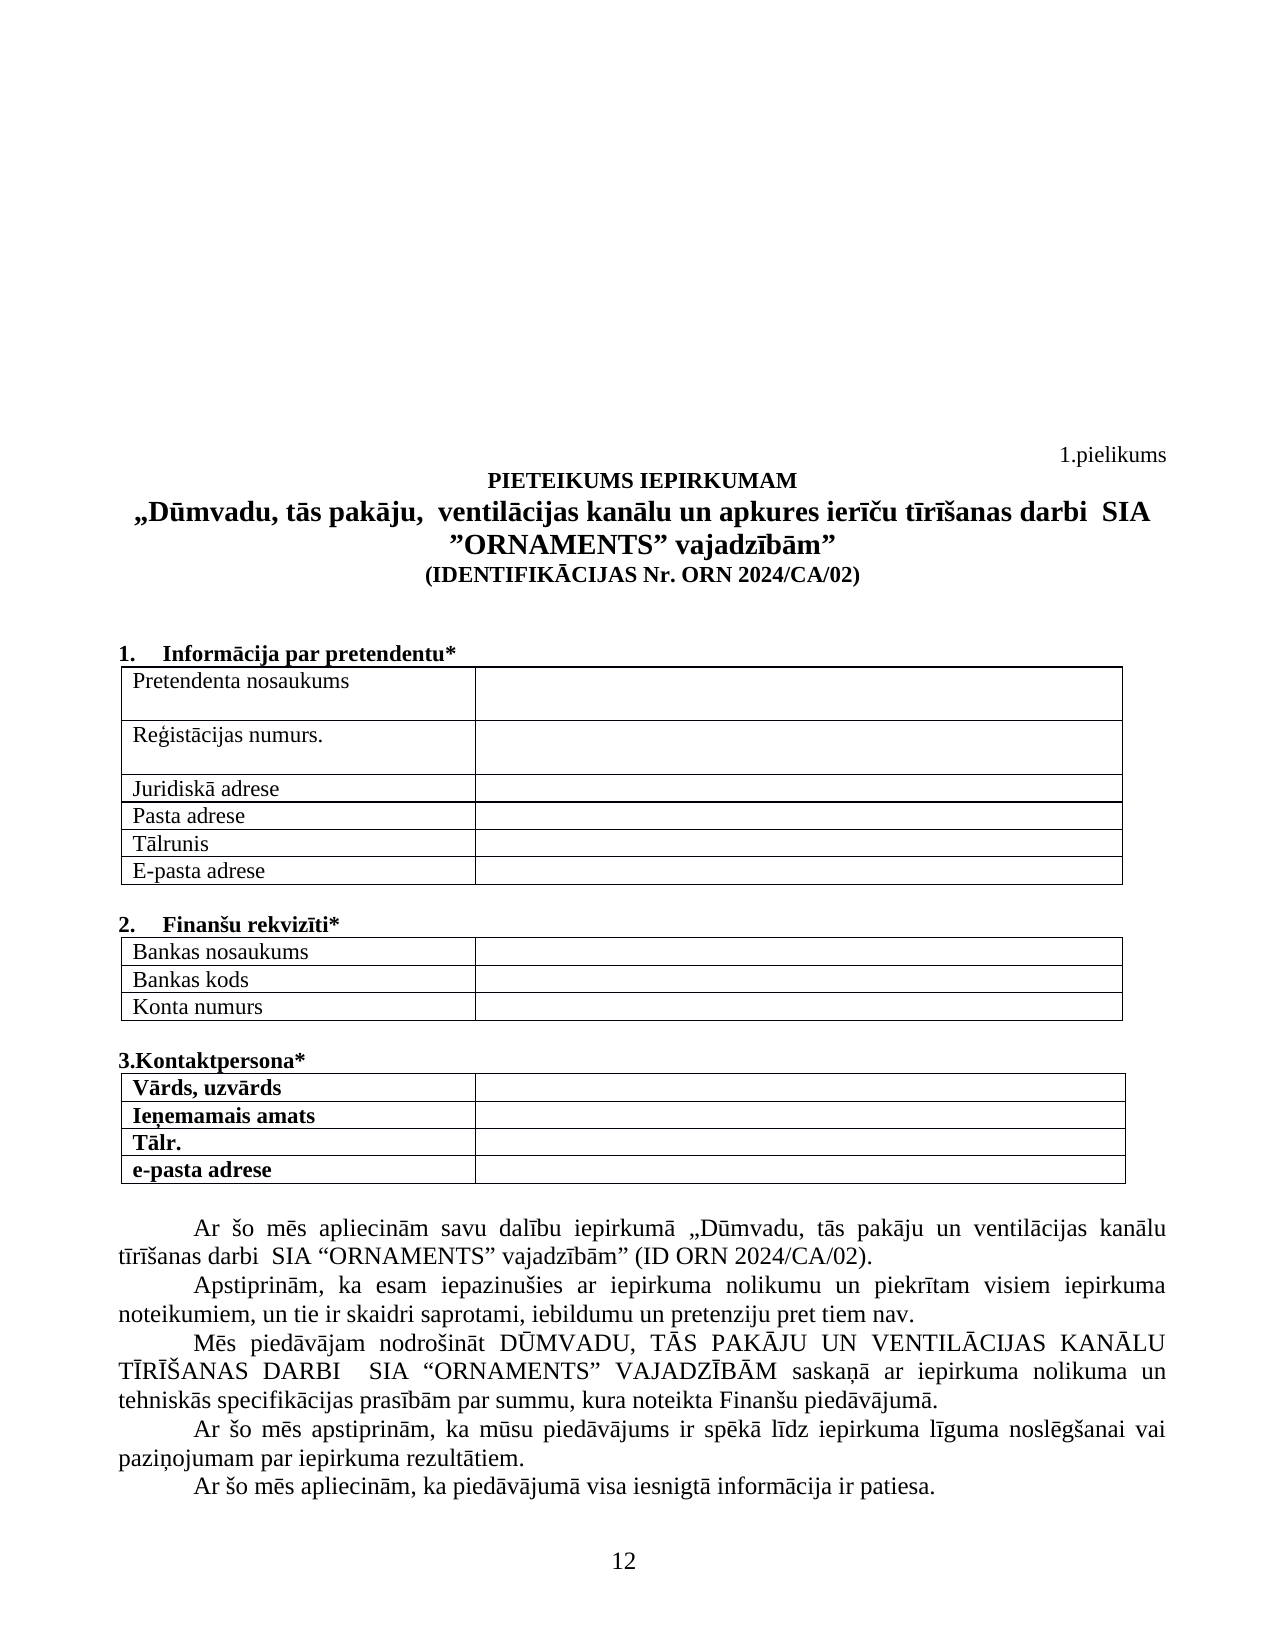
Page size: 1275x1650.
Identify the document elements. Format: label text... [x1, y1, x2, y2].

table_cell Tālrunis [122, 830, 475, 856]
table_header [476, 938, 1122, 965]
table_header [476, 1074, 1125, 1101]
table_cell Ieņemamais amats [122, 1102, 475, 1128]
table_cell [476, 857, 1122, 883]
subtitle 1. Informācija par pretendentu* [118, 640, 1167, 666]
table_cell [476, 830, 1122, 856]
table_cell [476, 721, 1122, 774]
text Ar šo mēs apliecinām, ka piedāvājumā visa iesnigtā informācija ir patiesa. [118, 1471, 1167, 1500]
table_cell [476, 775, 1122, 801]
table_cell [476, 993, 1122, 1019]
table_header Pretendenta nosaukums [122, 668, 475, 720]
table_cell E-pasta adrese [122, 857, 475, 883]
table_cell Tālr. [122, 1129, 475, 1155]
text Ar šo mēs apliecinām savu dalību iepirkumā „Dūmvadu, tās pakāju un ventilācijas kanālu tīrīšanas darbi SIA “ORNAMENTS” vajadzībām” (id ORN 2024/CA/02). [118, 1213, 1167, 1270]
table_header [476, 668, 1122, 720]
text Ar šo mēs apstiprinām, ka mūsu piedāvājums ir spēkā līdz iepirkuma līguma noslēgšanai vai paziņojumam par iepirkuma rezultātiem. [118, 1414, 1167, 1471]
table_header Bankas nosaukums [122, 938, 475, 965]
table_cell e-pasta adrese [122, 1156, 475, 1183]
subtitle 2. Finanšu rekvizīti* [118, 911, 1167, 937]
title 1.pielikums [118, 441, 1167, 468]
table_cell [476, 1129, 1125, 1155]
text PIETEIKUMS IEPIRKUMAM [118, 468, 1167, 494]
table_cell Pasta adrese [122, 803, 475, 829]
table_header Vārds, uzvārds [122, 1074, 475, 1101]
table_cell Konta numurs [122, 993, 475, 1019]
text Mēs piedāvājam nodrošināt Dūmvadu, tās pakāju un ventilācijas kanālu tīrīšanas darbi SIA “ORNAMENTS” vajadzībām saskaņā ar iepirkuma nolikuma un tehniskās specifikācijas prasībām par summu, kura noteikta Finanšu piedāvājumā. [118, 1328, 1167, 1414]
table_cell [476, 966, 1122, 992]
table_cell [476, 803, 1122, 829]
text Apstiprinām, ka esam iepazinušies ar iepirkuma nolikumu un piekrītam visiem iepirkuma noteikumiem, un tie ir skaidri saprotami, iebildumu un pretenziju pret tiem nav. [118, 1270, 1167, 1328]
text (identifikācijas Nr. ORN 2024/CA/02) [118, 561, 1167, 587]
text „Dūmvadu, tās pakāju, ventilācijas kanālu un apkures ierīču tīrīšanas darbi SIA ”ORNAMENTS” vajadzībām” [118, 494, 1167, 561]
table_cell [476, 1156, 1125, 1183]
table_cell Bankas kods [122, 966, 475, 992]
table_cell Reģistācijas numurs. [122, 721, 475, 774]
subtitle 3.Kontaktpersona* [118, 1047, 1167, 1073]
table_cell [476, 1102, 1125, 1128]
table_cell Juridiskā adrese [122, 775, 475, 801]
